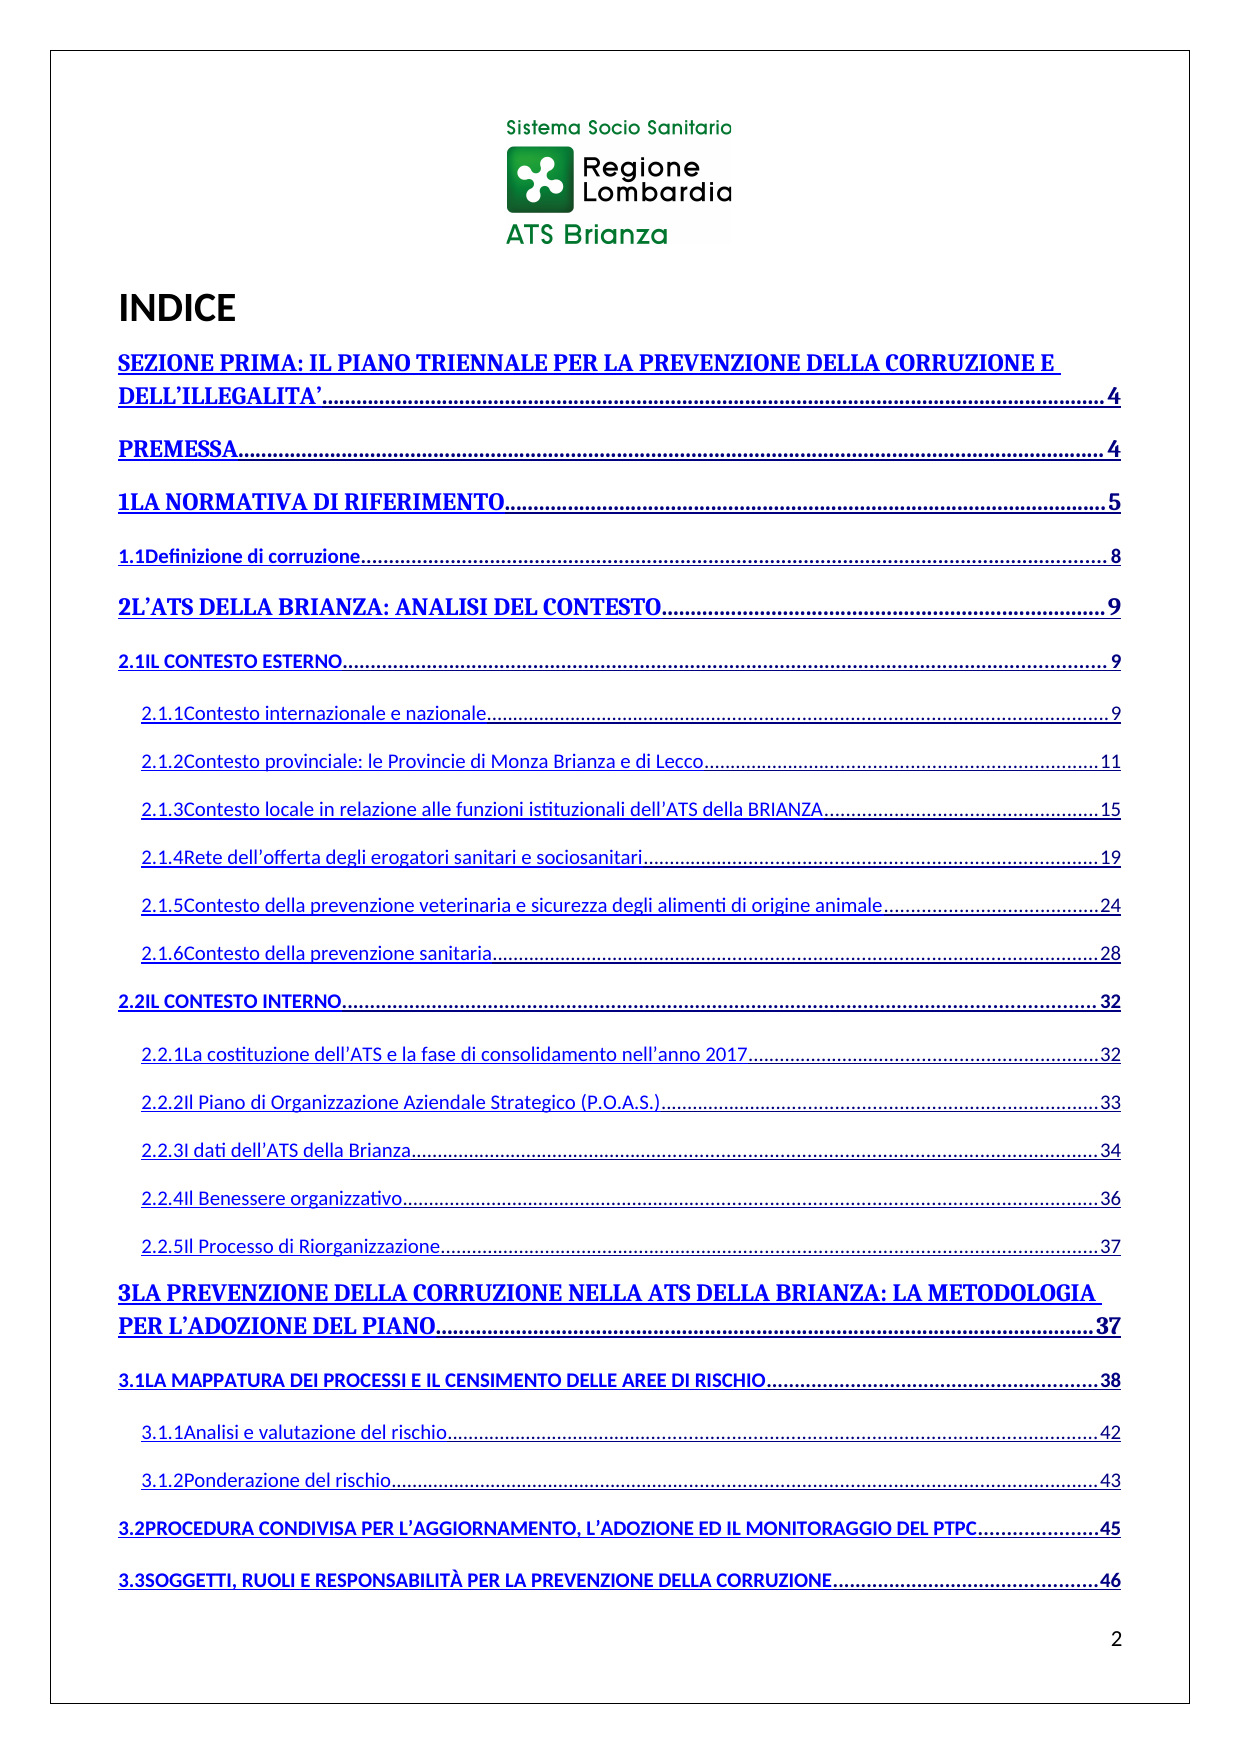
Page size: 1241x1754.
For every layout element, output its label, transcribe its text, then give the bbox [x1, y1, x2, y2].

text 3.1 LA MAPPATURA DEI PROCESSI E IL CENSIMENTO DELLE AREE DI RISCHIO 38 [118, 1365, 1122, 1393]
text 2.1 IL CONTESTO ESTERNO 9 [118, 646, 1122, 674]
text 3 LA PREVENZIONE DELLA CORRUZIONE NELLA ATS DELLA BRIANZA: LA METODOLOGIA PER L’ADOZIONE DEL PIANO 37 [118, 1279, 1122, 1341]
text INDICE [118, 281, 1122, 331]
text 2.1.1 Contesto internazionale e nazionale 9 [141, 698, 1122, 726]
text 3.2 PROCEDURA CONDIVISA PER L’AGGIORNAMENTO, L’ADOZIONE ED IL MONITORAGGIO DEL PTPC 45 [118, 1513, 1122, 1541]
text 3.3 SOGGETTI, RUOLI E RESPONSABILITÀ PER LA PREVENZIONE DELLA CORRUZIONE 46 [118, 1565, 1122, 1593]
text 3.1.1 Analisi e valutazione del rischio 42 [141, 1417, 1122, 1445]
text 2.2.2 Il Piano di Organizzazione Aziendale Strategico (P.O.A.S.) 33 [141, 1087, 1122, 1115]
text 2.2.4 Il Benessere organizzativo 36 [141, 1183, 1122, 1211]
text 2.2.1 La costituzione dell’ATS e la fase di consolidamento nell’anno 2017 32 [141, 1039, 1122, 1067]
text SEZIONE PRIMA: IL PIANO TRIENNALE PER LA PREVENZIONE DELLA CORRUZIONE E DELL’ILLEGALITA’ 4 [118, 349, 1122, 411]
text 1.1 Definizione di corruzione 8 [118, 541, 1122, 569]
text 2.2.3 I dati dell’ATS della Brianza 34 [141, 1135, 1122, 1163]
text 3.1.2 Ponderazione del rischio 43 [141, 1465, 1122, 1493]
text 2.1.6 Contesto della prevenzione sanitaria 28 [141, 938, 1122, 967]
text 2.1.4 Rete dell’offerta degli erogatori sanitari e sociosanitari 19 [141, 842, 1122, 871]
text 2 L’ATS DELLA BRIANZA: ANALISI DEL CONTESTO 9 [118, 593, 1122, 622]
text 2.2.5 Il Processo di Riorganizzazione 37 [141, 1231, 1122, 1259]
text PREMESSA 4 [118, 435, 1122, 464]
text 2.2 IL CONTESTO INTERNO 32 [118, 987, 1122, 1014]
text 1 LA NORMATIVA DI RIFERIMENTO 5 [118, 488, 1122, 517]
text 2.1.2 Contesto provinciale: le Provincie di Monza Brianza e di Lecco 11 [141, 746, 1122, 774]
text 2.1.3 Contesto locale in relazione alle funzioni istituzionali dell’ATS della BRIANZA 15 [141, 794, 1122, 822]
text 2.1.5 Contesto della prevenzione veterinaria e sicurezza degli alimenti di origine animale 24 [141, 891, 1122, 918]
